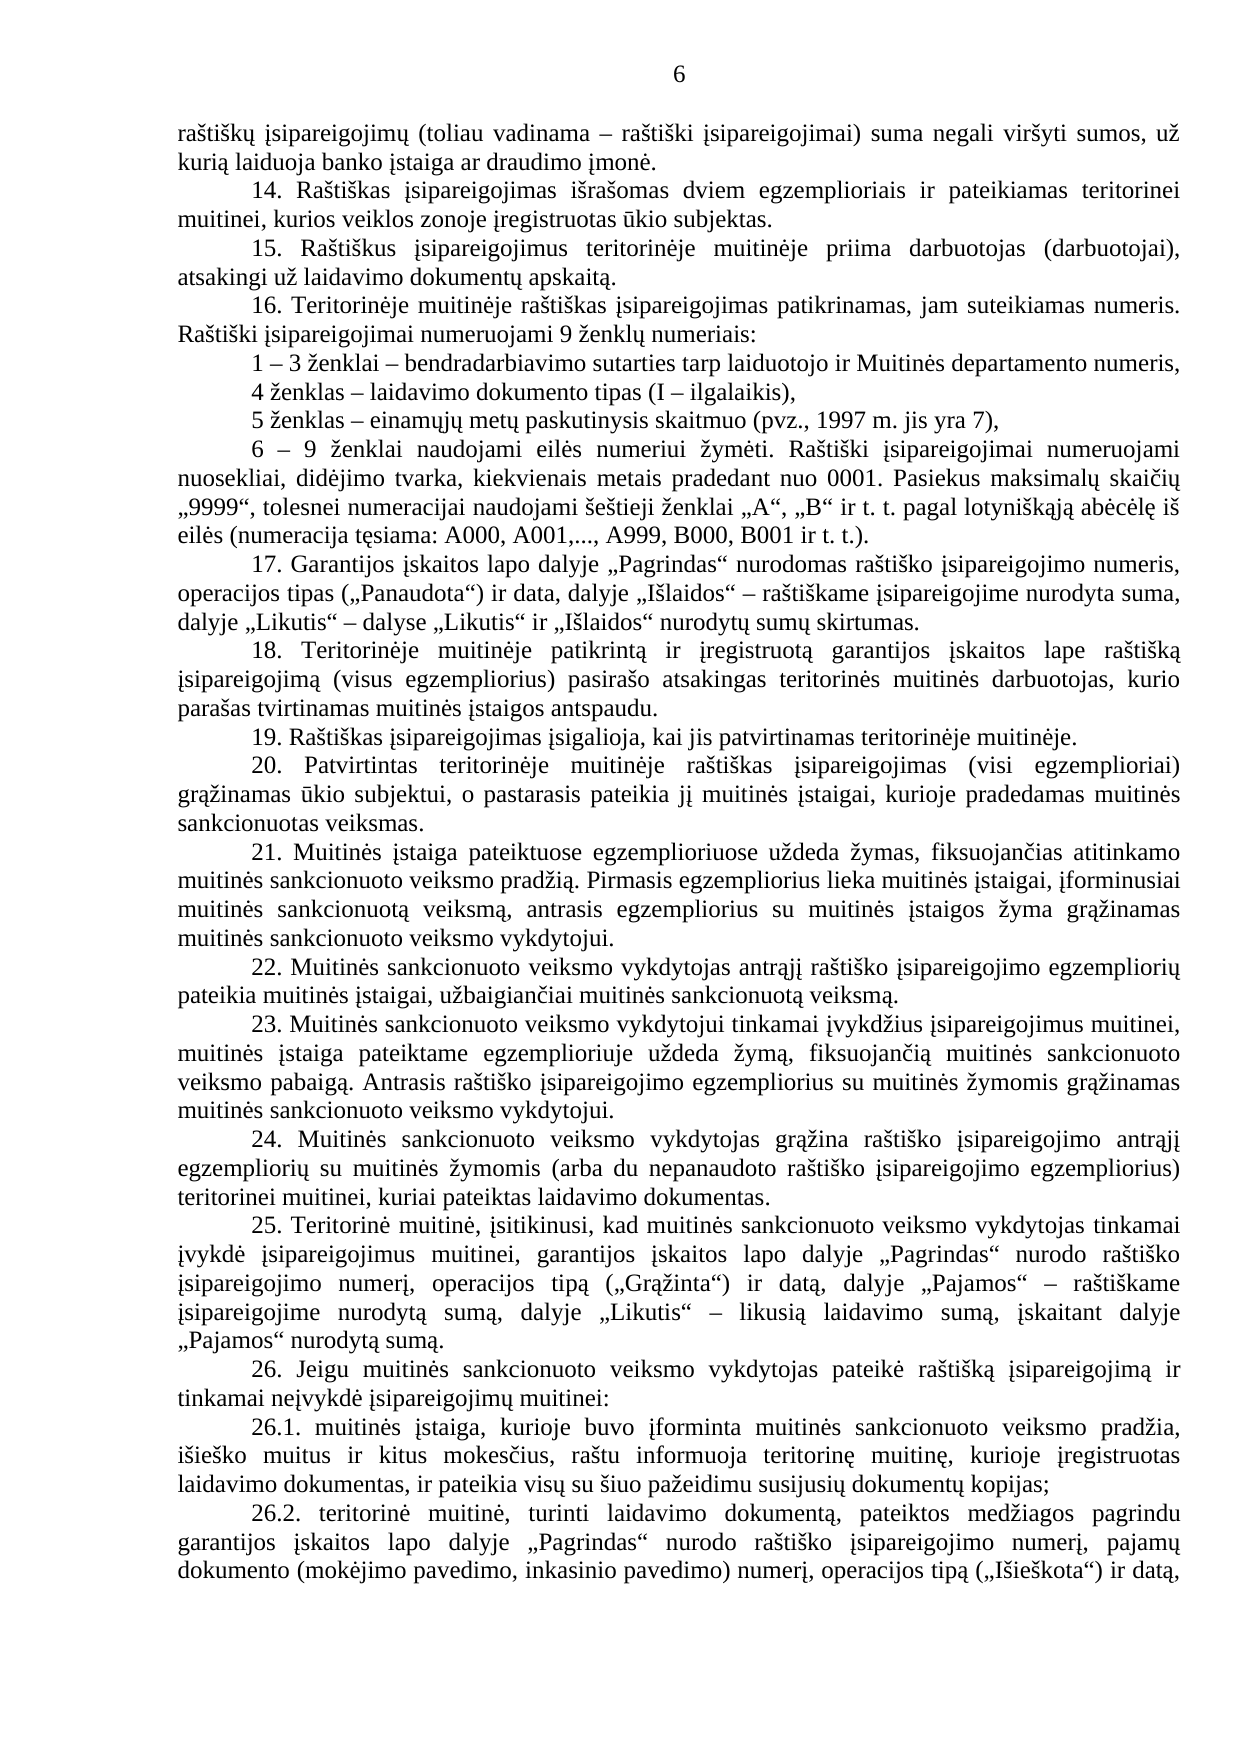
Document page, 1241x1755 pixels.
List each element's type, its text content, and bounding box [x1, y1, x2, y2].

text 26.2. teritorinė muitinė, turinti laidavimo dokumentą, pateiktos medžiagos pagrindu garantijos įskaitos lapo dalyje „Pagrindas“ nurodo raštiško įsipareigojimo numerį, pajamų dokumento (mokėjimo pavedimo, inkasinio pavedimo) numerį, operacijos tipą („Išieškota“) ir datą, [177, 1498, 1181, 1584]
text 4 ženklas – laidavimo dokumento tipas (I – ilgalaikis), [177, 377, 1181, 406]
text 19. Raštiškas įsipareigojimas įsigalioja, kai jis patvirtinamas teritorinėje muitinėje. [177, 722, 1181, 751]
text 15. Raštiškus įsipareigojimus teritorinėje muitinėje priima darbuotojas (darbuotojai), atsakingi už laidavimo dokumentų apskaitą. [177, 233, 1181, 291]
text 26.1. muitinės įstaiga, kurioje buvo įforminta muitinės sankcionuoto veiksmo pradžia, išieško muitus ir kitus mokesčius, raštu informuoja teritorinę muitinę, kurioje įregistruotas laidavimo dokumentas, ir pateikia visų su šiuo pažeidimu susijusių dokumentų kopijas; [177, 1412, 1181, 1498]
text raštiškų įsipareigojimų (toliau vadinama – raštiški įsipareigojimai) suma negali viršyti sumos, už kurią laiduoja banko įstaiga ar draudimo įmonė. [177, 118, 1181, 176]
text 24. Muitinės sankcionuoto veiksmo vykdytojas grąžina raštiško įsipareigojimo antrąjį egzempliorių su muitinės žymomis (arba du nepanaudoto raštiško įsipareigojimo egzempliorius) teritorinei muitinei, kuriai pateiktas laidavimo dokumentas. [177, 1124, 1181, 1211]
text 26. Jeigu muitinės sankcionuoto veiksmo vykdytojas pateikė raštišką įsipareigojimą ir tinkamai neįvykdė įsipareigojimų muitinei: [177, 1354, 1181, 1412]
text 20. Patvirtintas teritorinėje muitinėje raštiškas įsipareigojimas (visi egzemplioriai) grąžinamas ūkio subjektui, o pastarasis pateikia jį muitinės įstaigai, kurioje pradedamas muitinės sankcionuotas veiksmas. [177, 751, 1181, 837]
text 21. Muitinės įstaiga pateiktuose egzemplioriuose uždeda žymas, fiksuojančias atitinkamo muitinės sankcionuoto veiksmo pradžią. Pirmasis egzempliorius lieka muitinės įstaigai, įforminusiai muitinės sankcionuotą veiksmą, antrasis egzempliorius su muitinės įstaigos žyma grąžinamas muitinės sankcionuoto veiksmo vykdytojui. [177, 837, 1181, 952]
text 23. Muitinės sankcionuoto veiksmo vykdytojui tinkamai įvykdžius įsipareigojimus muitinei, muitinės įstaiga pateiktame egzemplioriuje uždeda žymą, fiksuojančią muitinės sankcionuoto veiksmo pabaigą. Antrasis raštiško įsipareigojimo egzempliorius su muitinės žymomis grąžinamas muitinės sankcionuoto veiksmo vykdytojui. [177, 1009, 1181, 1124]
text 16. Teritorinėje muitinėje raštiškas įsipareigojimas patikrinamas, jam suteikiamas numeris. Raštiški įsipareigojimai numeruojami 9 ženklų numeriais: [177, 291, 1181, 348]
text 1 – 3 ženklai – bendradarbiavimo sutarties tarp laiduotojo ir Muitinės departamento numeris, [177, 348, 1181, 377]
text 6 – 9 ženklai naudojami eilės numeriui žymėti. Raštiški įsipareigojimai numeruojami nuosekliai, didėjimo tvarka, kiekvienais metais pradedant nuo 0001. Pasiekus maksimalų skaičių „9999“, tolesnei numeracijai naudojami šeštieji ženklai „A“, „B“ ir t. t. pagal lotyniškąją abėcėlę iš eilės (numeracija tęsiama: A000, A001,..., A999, B000, B001 ir t. t.). [177, 434, 1181, 549]
text 25. Teritorinė muitinė, įsitikinusi, kad muitinės sankcionuoto veiksmo vykdytojas tinkamai įvykdė įsipareigojimus muitinei, garantijos įskaitos lapo dalyje „Pagrindas“ nurodo raštiško įsipareigojimo numerį, operacijos tipą („Grąžinta“) ir datą, dalyje „Pajamos“ – raštiškame įsipareigojime nurodytą sumą, dalyje „Likutis“ – likusią laidavimo sumą, įskaitant dalyje „Pajamos“ nurodytą sumą. [177, 1211, 1181, 1354]
text 17. Garantijos įskaitos lapo dalyje „Pagrindas“ nurodomas raštiško įsipareigojimo numeris, operacijos tipas („Panaudota“) ir data, dalyje „Išlaidos“ – raštiškame įsipareigojime nurodyta suma, dalyje „Likutis“ – dalyse „Likutis“ ir „Išlaidos“ nurodytų sumų skirtumas. [177, 549, 1181, 636]
text 22. Muitinės sankcionuoto veiksmo vykdytojas antrąjį raštiško įsipareigojimo egzempliorių pateikia muitinės įstaigai, užbaigiančiai muitinės sankcionuotą veiksmą. [177, 952, 1181, 1009]
text 5 ženklas – einamųjų metų paskutinysis skaitmuo (pvz., 1997 m. jis yra 7), [177, 406, 1181, 434]
text 18. Teritorinėje muitinėje patikrintą ir įregistruotą garantijos įskaitos lape raštišką įsipareigojimą (visus egzempliorius) pasirašo atsakingas teritorinės muitinės darbuotojas, kurio parašas tvirtinamas muitinės įstaigos antspaudu. [177, 636, 1181, 722]
text 14. Raštiškas įsipareigojimas išrašomas dviem egzemplioriais ir pateikiamas teritorinei muitinei, kurios veiklos zonoje įregistruotas ūkio subjektas. [177, 176, 1181, 233]
